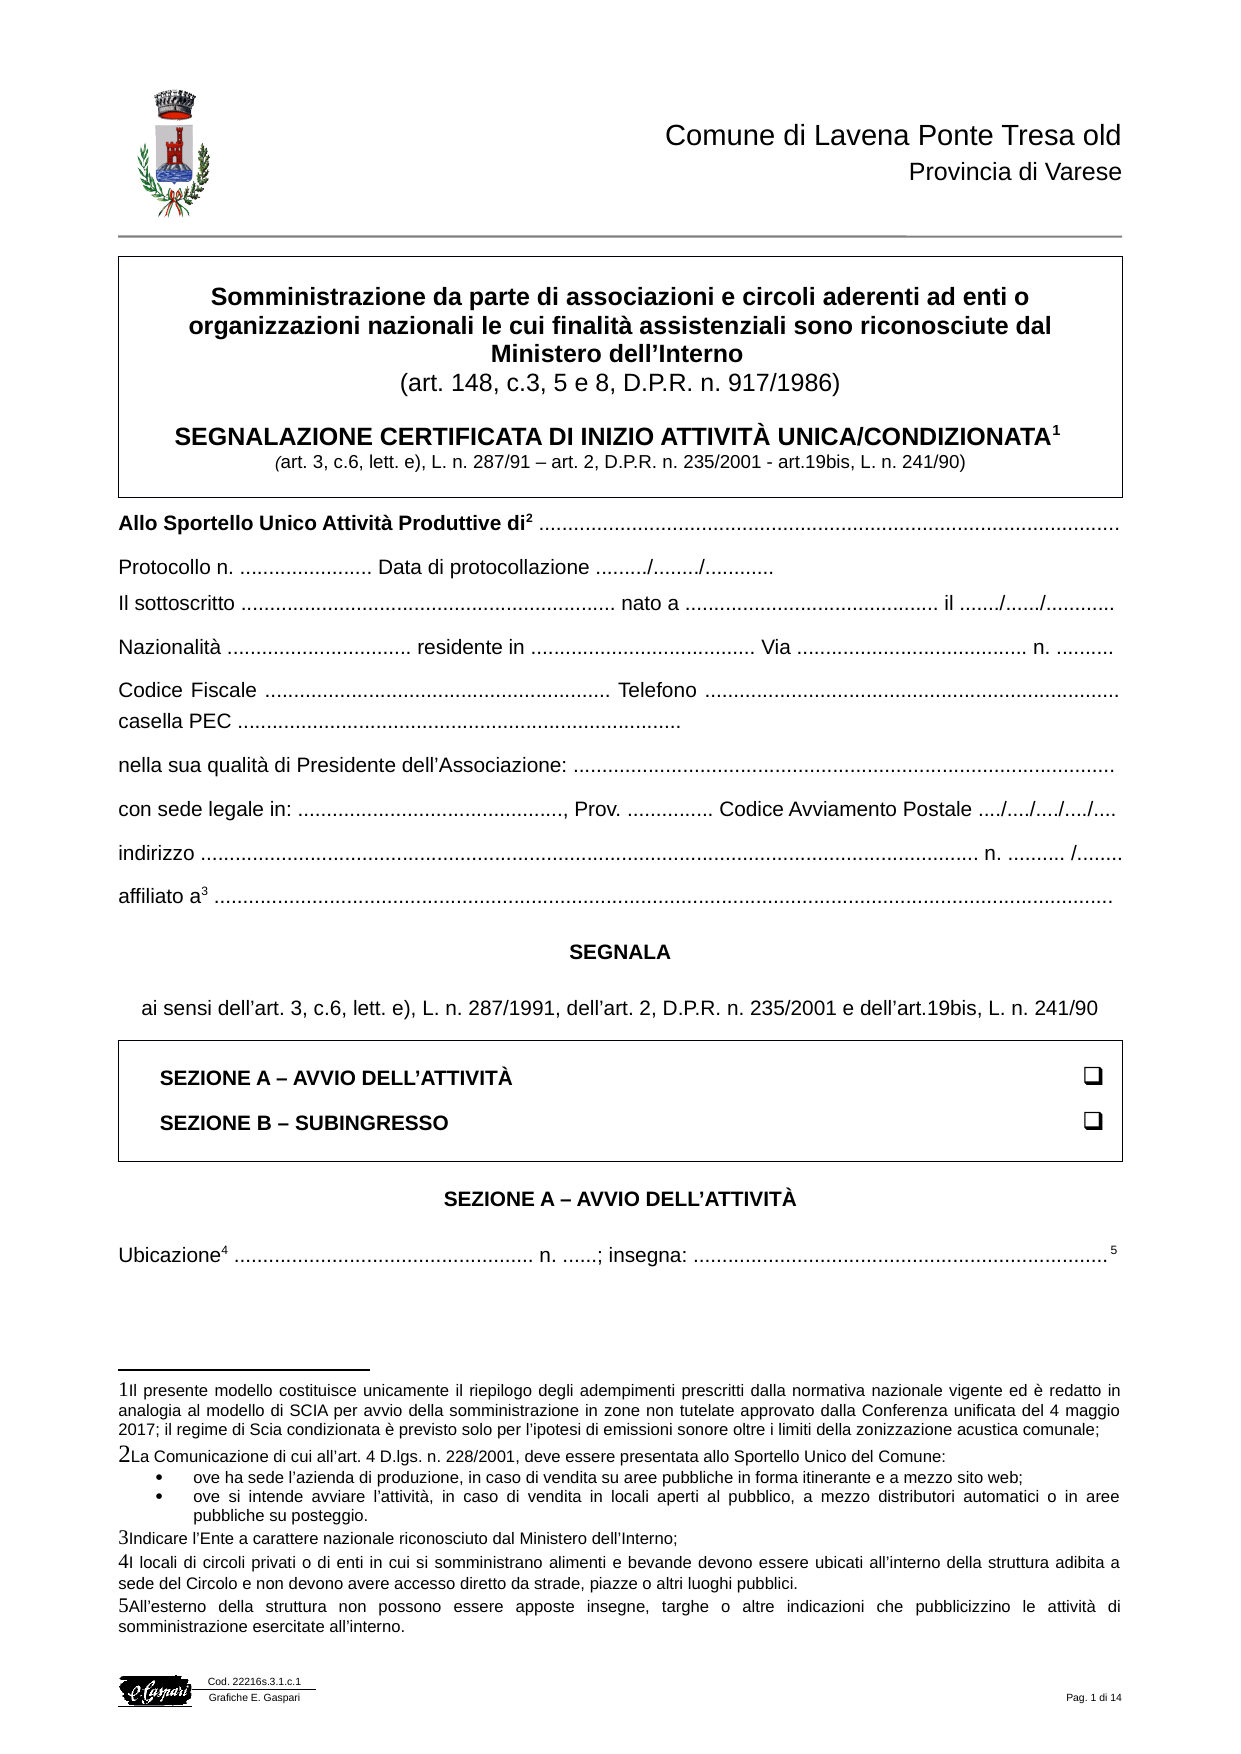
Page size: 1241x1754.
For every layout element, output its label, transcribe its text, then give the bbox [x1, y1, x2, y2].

list ove si intende avviare l’attività, in caso di vendita in locali aperti al pubblico, a mezzo distributori automatici o in aree pubbliche su posteggio. [156, 1487, 1122, 1525]
text ai sensi dell’art. 3, c.6, lett. e), L. n. 287/1991, dell’art. 2, D.P.R. n. 235/2001 e dell’art.19bis, L. n. 241/90 [118, 996, 1122, 1020]
table_header SEZIONE A – AVVIO DELL’ATTIVITÀ  SEZIONE B – SUBINGRESSO  [119, 1041, 1122, 1161]
table_header Somministrazione da parte di associazioni e circoli aderenti ad enti o organizzazioni nazionali le cui finalità assistenziali sono riconosciute dal Ministero dell’Interno (art. 148, c.3, 5 e 8, D.P.R. n. 917/1986) SEGNALAZIONE CERTIFICATA DI INIZIO ATTIVITÀ UNICA/CONDIZIONATA (art. 3, c.6, lett. e), L. n. 287/91 – art. 2, D.P.R. n. 235/2001 - art.19bis, L. n. 241/90) [119, 257, 1122, 497]
text I locali di circoli privati o di enti in cui si somministrano alimenti e bevande devono essere ubicati all’interno della struttura adibita a sede del Circolo e non devono avere accesso diretto da strade, piazze o altri luoghi pubblici. [118, 1549, 1122, 1593]
text nella sua qualità di Presidente dell’Associazione: .............................................................................................. [118, 753, 1122, 777]
text SEZIONE A – AVVIO DELL’ATTIVITÀ [118, 1187, 1122, 1211]
text Indicare l’Ente a carattere nazionale riconosciuto dal Ministero dell’Interno; [118, 1525, 1122, 1549]
text Comune di Lavena Ponte Tresa old [224, 118, 1122, 152]
text Allo Sportello Unico Attività Produttive di [118, 511, 1122, 535]
text La Comunicazione di cui all’art. 4 D.lgs. n. 228/2001, deve essere presentata allo Sportello Unico del Comune: [118, 1439, 1122, 1468]
picture [118, 1674, 192, 1706]
picture [122, 87, 224, 219]
text Nazionalità ................................ residente in ....................................... Via ........................................ n. .......... [118, 634, 1122, 658]
text Il sottoscritto ................................................................. nato a ............................................ il ......./....../............ [118, 591, 1122, 615]
text Protocollo n. ....................... Data di protocollazione ........./......../............ [118, 554, 1122, 578]
text Ubicazione .................................................... n. ......; insegna: ........................................................................ [118, 1243, 1122, 1267]
text Provincia di Varese [224, 157, 1122, 185]
text All’esterno della struttura non possono essere apposte insegne, targhe o altre indicazioni che pubblicizzino le attività di somministrazione esercitate all’interno. [118, 1593, 1122, 1636]
text SEGNALA [118, 940, 1122, 964]
text con sede legale in: .............................................., Prov. ............... Codice Avviamento Postale ..../..../..../..../.... [118, 797, 1122, 821]
text Codice Fiscale ............................................................ Telefono ........................................................................ casella PEC ............................................................................. [118, 678, 1122, 733]
list ove ha sede l’azienda di produzione, in caso di vendita su aree pubbliche in forma itinerante e a mezzo sito web; [156, 1468, 1122, 1487]
text indirizzo ....................................................................................................................................... n. .......... /........ [118, 840, 1128, 864]
text affiliato a ............................................................................................................................................................ [118, 884, 1122, 908]
